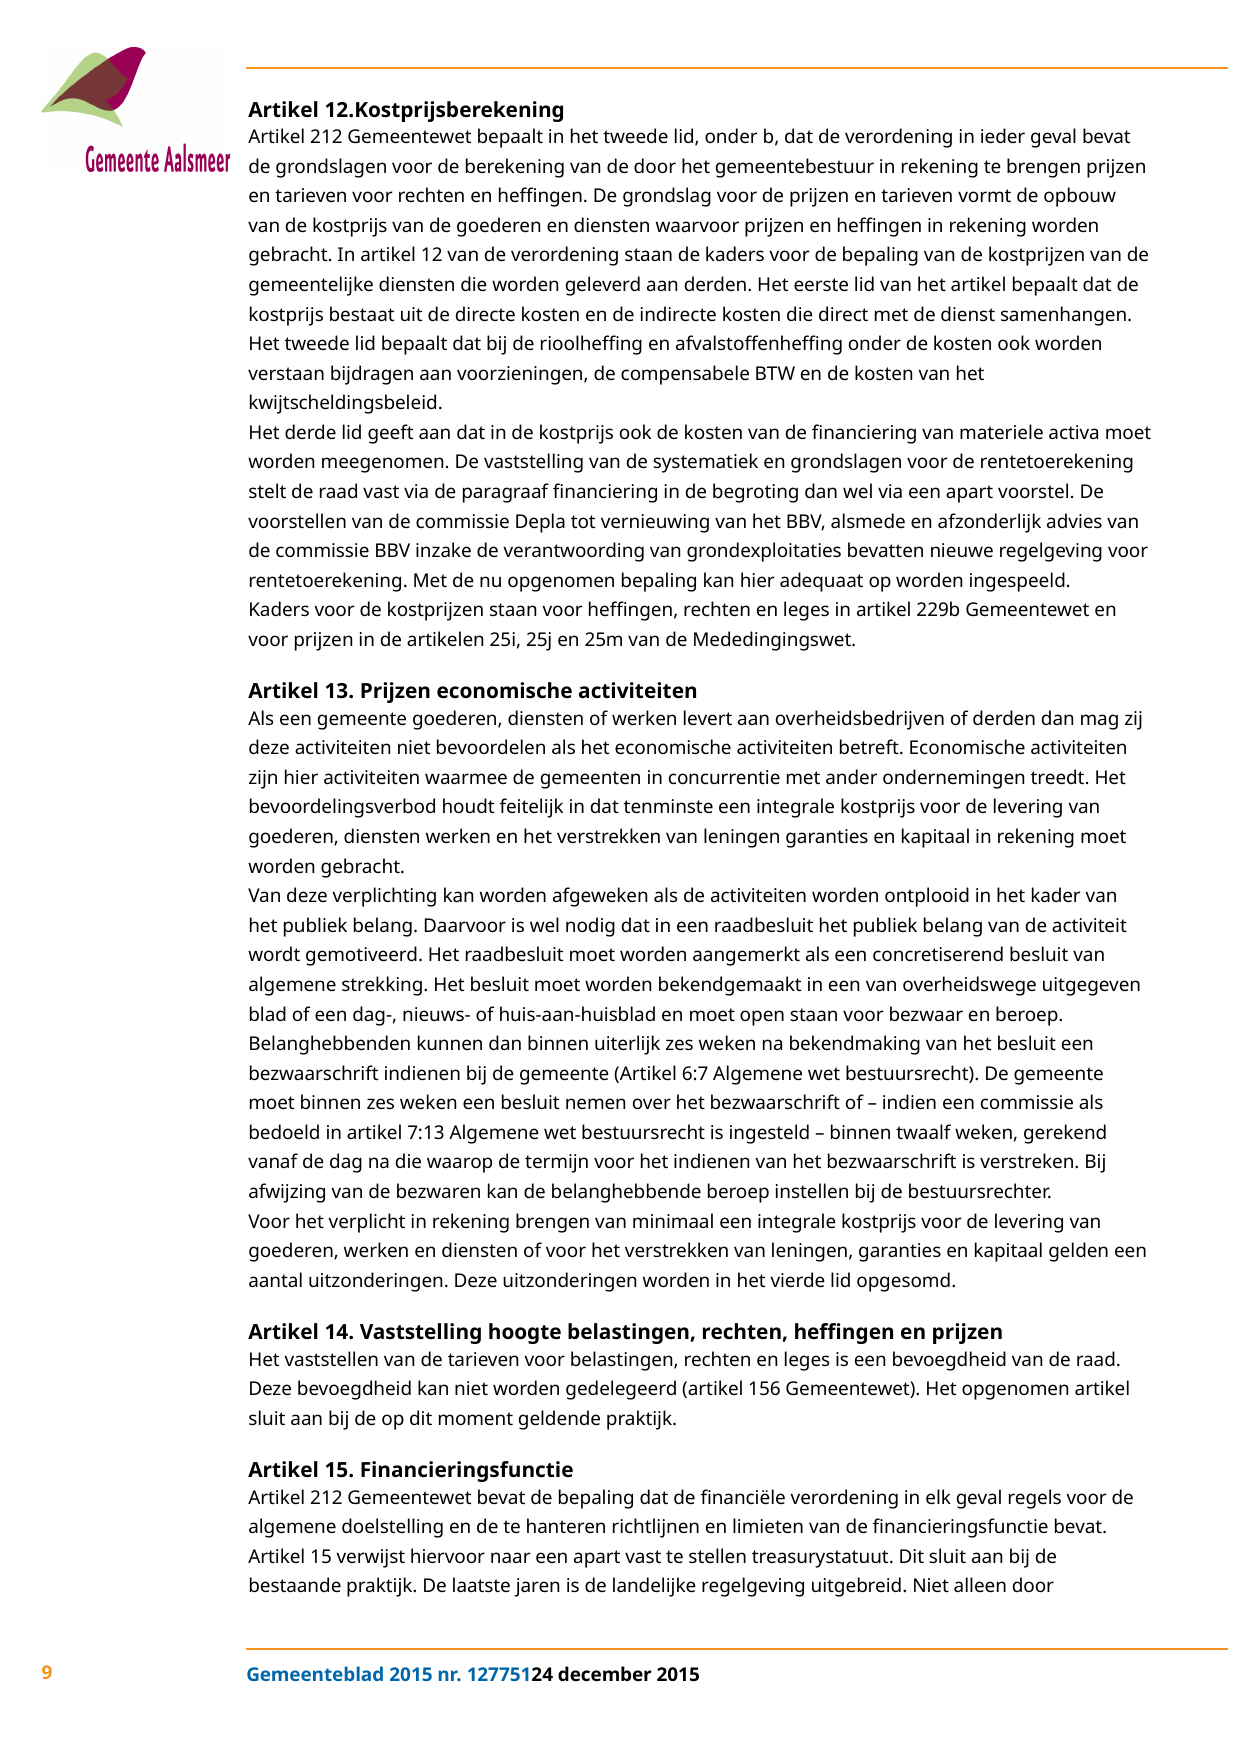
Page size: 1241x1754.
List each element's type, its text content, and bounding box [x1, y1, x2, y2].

text Artikel 212 Gemeentewet bepaalt in het tweede lid, onder b, dat de verordening in ieder geval bevat de grondslagen voor de berekening van de door het gemeentebestuur in rekening te brengen prijzen en tarieven voor rechten en heffingen. De grondslag voor de prijzen en tarieven vormt de opbouw van de kostprijs van de goederen en diensten waarvoor prijzen en heffingen in rekening worden gebracht. In artikel 12 van de verordening staan de kaders voor de bepaling van de kostprijzen van de gemeentelijke diensten die worden geleverd aan derden. Het eerste lid van het artikel bepaalt dat de kostprijs bestaat uit de directe kosten en de indirecte kosten die direct met de dienst samenhangen. Het tweede lid bepaalt dat bij de rioolheffing en afvalstoffenheffing onder de kosten ook worden verstaan bijdragen aan voorzieningen, de compensabele BTW en de kosten van het kwijtscheldingsbeleid. [248, 123, 1152, 415]
text Artikel 12.Kostprijsberekening [248, 95, 1152, 123]
text Artikel 15. Financieringsfunctie [248, 1456, 1152, 1484]
text Artikel 14. Vaststelling hoogte belastingen, rechten, heffingen en prijzen [248, 1317, 1152, 1346]
text Artikel 212 Gemeentewet bevat de bepaling dat de financiële verordening in elk geval regels voor de algemene doelstelling en de te hanteren richtlijnen en limieten van de financieringsfunctie bevat. Artikel 15 verwijst hiervoor naar een apart vast te stellen treasurystatuut. Dit sluit aan bij de bestaande praktijk. De laatste jaren is de landelijke regelgeving uitgebreid. Niet alleen door [248, 1484, 1152, 1598]
text Kaders voor de kostprijzen staan voor heffingen, rechten en leges in artikel 229b Gemeentewet en voor prijzen in de artikelen 25i, 25j en 25m van de Mededingingswet. [248, 597, 1152, 652]
text Als een gemeente goederen, diensten of werken levert aan overheidsbedrijven of derden dan mag zij deze activiteiten niet bevoordelen als het economische activiteiten betreft. Economische activiteiten zijn hier activiteiten waarmee de gemeenten in concurrentie met ander ondernemingen treedt. Het bevoordelingsverbod houdt feitelijk in dat tenminste een integrale kostprijs voor de levering van goederen, diensten werken en het verstrekken van leningen garanties en kapitaal in rekening moet worden gebracht. [248, 705, 1152, 879]
text Voor het verplicht in rekening brengen van minimaal een integrale kostprijs voor de levering van goederen, werken en diensten of voor het verstrekken van leningen, garanties en kapitaal gelden een aantal uitzonderingen. Deze uitzonderingen worden in het vierde lid opgesomd. [248, 1208, 1152, 1293]
text Het vaststellen van de tarieven voor belastingen, rechten en leges is een bevoegdheid van de raad. Deze bevoegdheid kan niet worden gedelegeerd (artikel 156 Gemeentewet). Het opgenomen artikel sluit aan bij de op dit moment geldende praktijk. [248, 1346, 1152, 1431]
text Het derde lid geeft aan dat in de kostprijs ook de kosten van de financiering van materiele activa moet worden meegenomen. De vaststelling van de systematiek en grondslagen voor de rentetoerekening stelt de raad vast via de paragraaf financiering in de begroting dan wel via een apart voorstel. De voorstellen van de commissie Depla tot vernieuwing van het BBV, alsmede en afzonderlijk advies van de commissie BBV inzake de verantwoording van grondexploitaties bevatten nieuwe regelgeving voor rentetoerekening. Met de nu opgenomen bepaling kan hier adequaat op worden ingespeeld. [248, 419, 1152, 593]
picture [41, 47, 231, 172]
text Van deze verplichting kan worden afgeweken als de activiteiten worden ontplooid in het kader van het publiek belang. Daarvoor is wel nodig dat in een raadbesluit het publiek belang van de activiteit wordt gemotiveerd. Het raadbesluit moet worden aangemerkt als een concretiserend besluit van algemene strekking. Het besluit moet worden bekendgemaakt in een van overheidswege uitgegeven blad of een dag-, nieuws- of huis-aan-huisblad en moet open staan voor bezwaar en beroep. Belanghebbenden kunnen dan binnen uiterlijk zes weken na bekendmaking van het besluit een bezwaarschrift indienen bij de gemeente (Artikel 6:7 Algemene wet bestuursrecht). De gemeente moet binnen zes weken een besluit nemen over het bezwaarschrift of – indien een commissie als bedoeld in artikel 7:13 Algemene wet bestuursrecht is ingesteld – binnen twaalf weken, gerekend vanaf de dag na die waarop de termijn voor het indienen van het bezwaarschrift is verstreken. Bij afwijzing van de bezwaren kan de belanghebbende beroep instellen bij de bestuursrechter. [248, 882, 1152, 1204]
text Artikel 13. Prijzen economische activiteiten [248, 677, 1152, 705]
